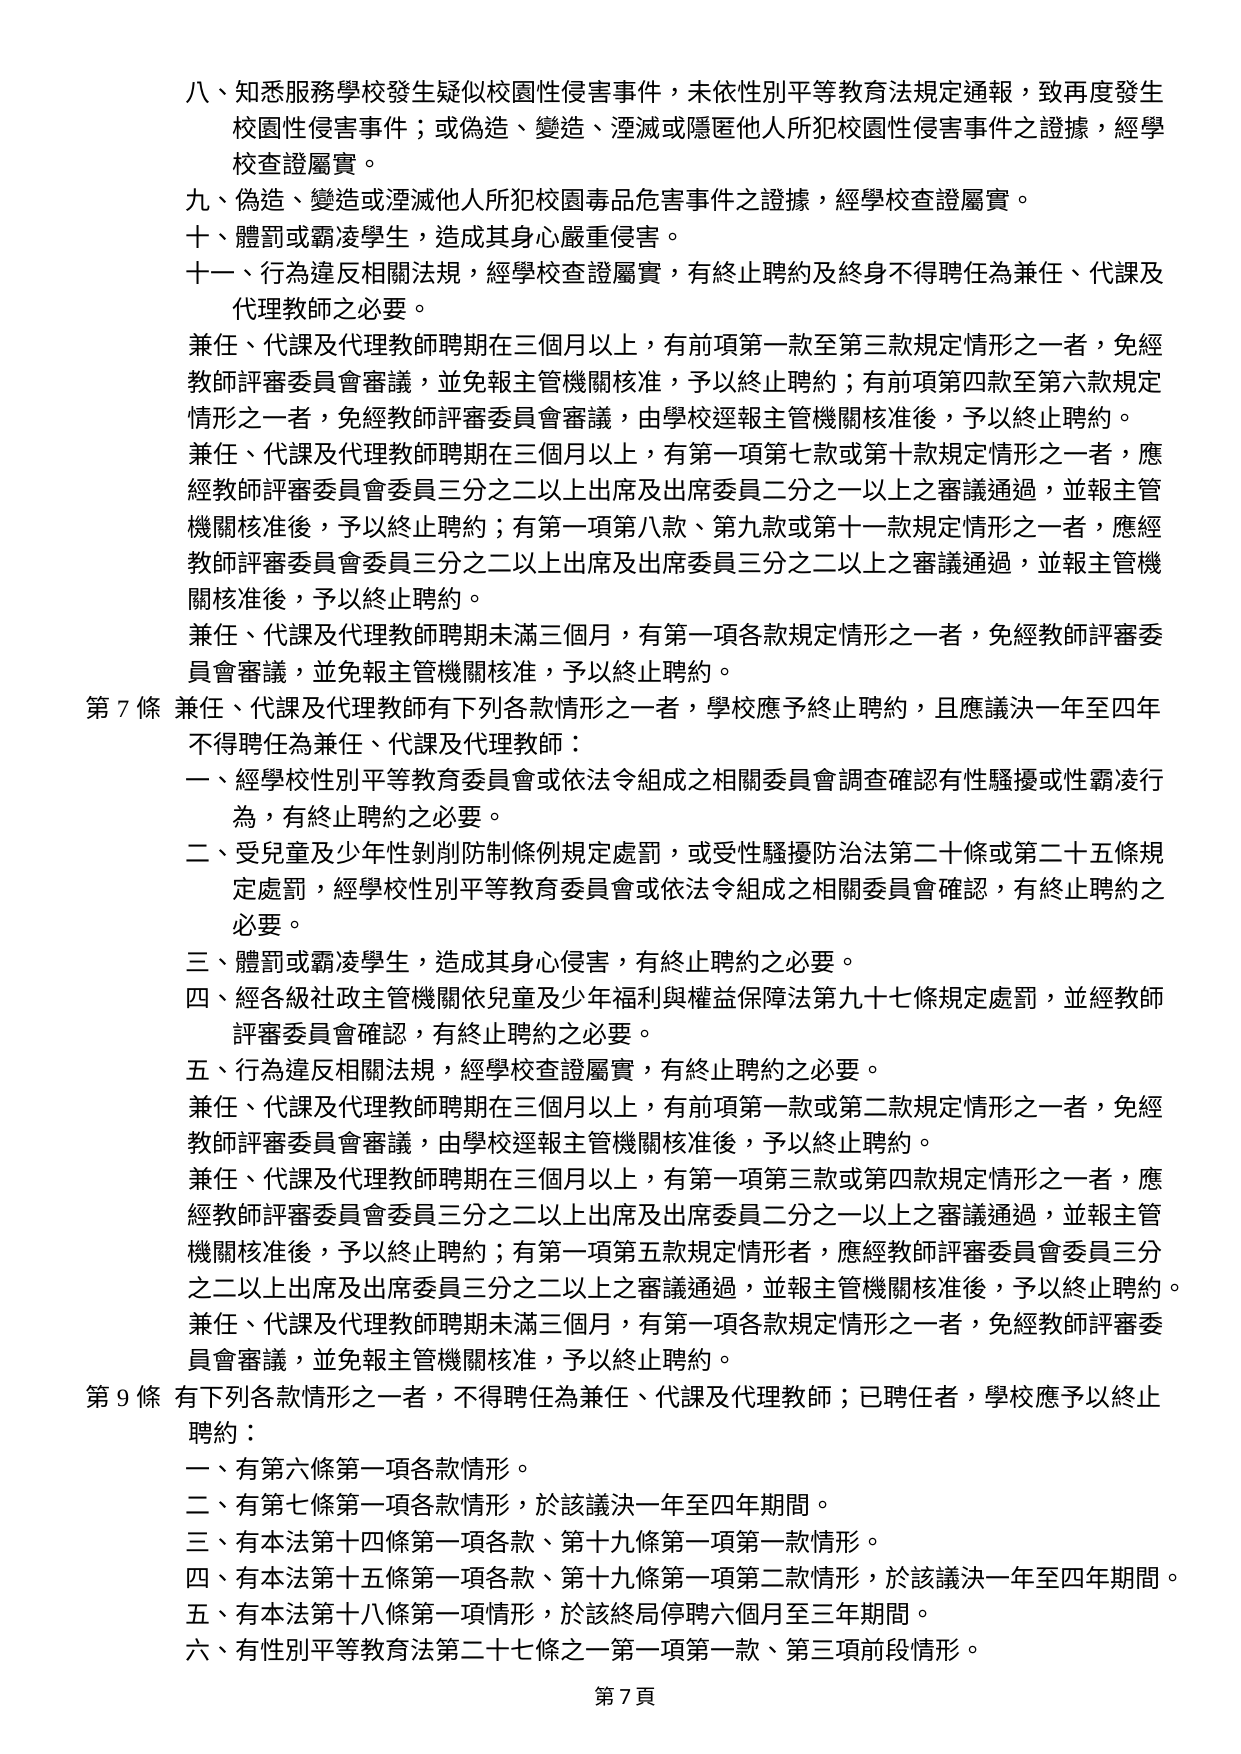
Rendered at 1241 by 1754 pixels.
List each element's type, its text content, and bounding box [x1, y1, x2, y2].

text 五、有本法第十八條第一項情形，於該終局停聘六個月至三年期間。 [185, 1594, 1165, 1631]
text 四、有本法第十五條第一項各款、第十九條第一項第二款情形，於該議決一年至四年期間。 [185, 1558, 1165, 1594]
text 兼任、代課及代理教師聘期在三個月以上，有前項第一款至第三款規定情形之一者，免經教師評審委員會審議，並免報主管機關核准，予以終止聘約；有前項第四款至第六款規定情形之一者，免經教師評審委員會審議，由學校逕報主管機關核准後，予以終止聘約。 [188, 326, 1165, 434]
text 九、偽造、變造或湮滅他人所犯校園毒品危害事件之證據，經學校查證屬實。 [185, 181, 1165, 217]
text 兼任、代課及代理教師聘期在三個月以上，有第一項第七款或第十款規定情形之一者，應經教師評審委員會委員三分之二以上出席及出席委員二分之一以上之審議通過，並報主管機關核准後，予以終止聘約；有第一項第八款、第九款或第十一款規定情形之一者，應經教師評審委員會委員三分之二以上出席及出席委員三分之二以上之審議通過，並報主管機關核准後，予以終止聘約。 [188, 434, 1165, 616]
text 十一、行為違反相關法規，經學校查證屬實，有終止聘約及終身不得聘任為兼任、代課及代理教師之必要。 [185, 253, 1165, 326]
text 一、經學校性別平等教育委員會或依法令組成之相關委員會調查確認有性騷擾或性霸凌行為，有終止聘約之必要。 [185, 761, 1165, 833]
text 兼任、代課及代理教師聘期未滿三個月，有第一項各款規定情形之一者，免經教師評審委員會審議，並免報主管機關核准，予以終止聘約。 [188, 1304, 1165, 1377]
text 兼任、代課及代理教師聘期在三個月以上，有第一項第三款或第四款規定情形之一者，應經教師評審委員會委員三分之二以上出席及出席委員二分之一以上之審議通過，並報主管機關核准後，予以終止聘約；有第一項第五款規定情形者，應經教師評審委員會委員三分之二以上出席及出席委員三分之二以上之審議通過，並報主管機關核准後，予以終止聘約。 [188, 1159, 1165, 1304]
text 五、行為違反相關法規，經學校查證屬實，有終止聘約之必要。 [185, 1051, 1165, 1087]
text 八、知悉服務學校發生疑似校園性侵害事件，未依性別平等教育法規定通報，致再度發生校園性侵害事件；或偽造、變造、湮滅或隱匿他人所犯校園性侵害事件之證據，經學校查證屬實。 [185, 72, 1165, 181]
text 十、體罰或霸凌學生，造成其身心嚴重侵害。 [185, 217, 1165, 253]
text 第 7 條 兼任、代課及代理教師有下列各款情形之一者，學校應予終止聘約，且應議決一年至四年不得聘任為兼任、代課及代理教師： [85, 688, 1165, 761]
text 二、受兒童及少年性剝削防制條例規定處罰，或受性騷擾防治法第二十條或第二十五條規定處罰，經學校性別平等教育委員會或依法令組成之相關委員會確認，有終止聘約之必要。 [185, 833, 1165, 942]
text 三、有本法第十四條第一項各款、第十九條第一項第一款情形。 [185, 1522, 1165, 1558]
text 三、體罰或霸凌學生，造成其身心侵害，有終止聘約之必要。 [185, 942, 1165, 978]
text 四、經各級社政主管機關依兒童及少年福利與權益保障法第九十七條規定處罰，並經教師評審委員會確認，有終止聘約之必要。 [185, 978, 1165, 1051]
text 六、有性別平等教育法第二十七條之一第一項第一款、第三項前段情形。 [185, 1631, 1165, 1667]
text 二、有第七條第一項各款情形，於該議決一年至四年期間。 [185, 1486, 1165, 1522]
text 一、有第六條第一項各款情形。 [185, 1449, 1165, 1486]
text 兼任、代課及代理教師聘期未滿三個月，有第一項各款規定情形之一者，免經教師評審委員會審議，並免報主管機關核准，予以終止聘約。 [188, 616, 1165, 688]
text 兼任、代課及代理教師聘期在三個月以上，有前項第一款或第二款規定情形之一者，免經教師評審委員會審議，由學校逕報主管機關核准後，予以終止聘約。 [188, 1087, 1165, 1159]
text 第 9 條 有下列各款情形之一者，不得聘任為兼任、代課及代理教師；已聘任者，學校應予以終止聘約： [85, 1377, 1165, 1449]
